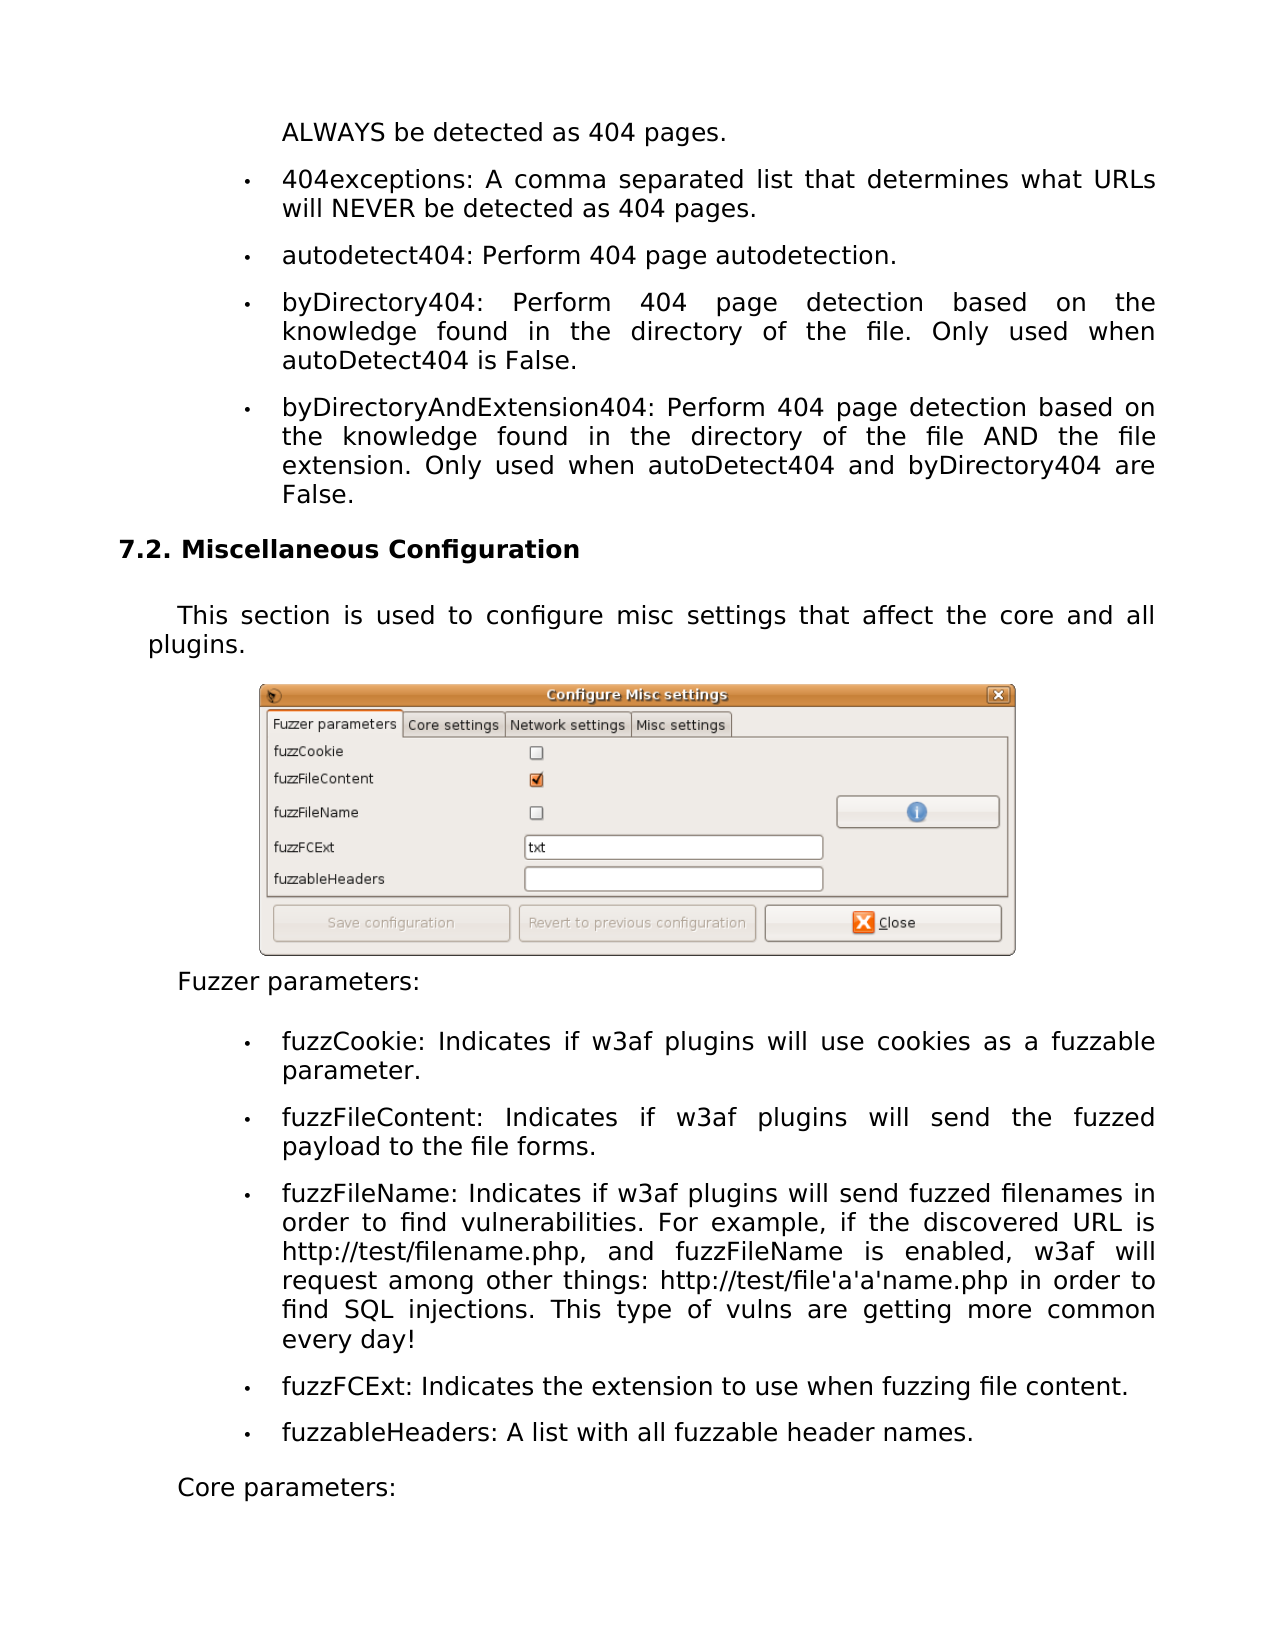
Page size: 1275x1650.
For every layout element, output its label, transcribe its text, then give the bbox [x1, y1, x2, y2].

list fuzzFCExt: Indicates the extension to use when fuzzing file content. [244, 1372, 1157, 1401]
list fuzzCookie: Indicates if w3af plugins will use cookies as a fuzzable parameter. [244, 1027, 1157, 1085]
list 404exceptions: A comma separated list that determines what URLs will NEVER be detected as 404 pages. [244, 165, 1157, 223]
text Core parameters: [148, 1473, 1157, 1502]
list fuzzableHeaders: A list with all fuzzable header names. [244, 1418, 1157, 1448]
text This section is used to configure misc settings that affect the core and all plugins. [148, 601, 1157, 660]
list byDirectory404: Perform 404 page detection based on the knowledge found in the directory of the file. Only used when autoDetect404 is False. [244, 288, 1157, 375]
list ALWAYS be detected as 404 pages. [244, 118, 1157, 147]
subtitle Miscellaneous Configuration [118, 535, 1157, 564]
text Fuzzer parameters: [148, 697, 1157, 997]
list byDirectoryAndExtension404: Perform 404 page detection based on the knowledge found in the directory of the file AND the file extension. Only used when autoDetect404 and byDirectory404 are False. [244, 393, 1157, 510]
picture [259, 684, 1016, 956]
list autodetect404: Perform 404 page autodetection. [244, 241, 1157, 270]
list fuzzFileContent: Indicates if w3af plugins will send the fuzzed payload to the file forms. [244, 1103, 1157, 1161]
list fuzzFileName: Indicates if w3af plugins will send fuzzed filenames in order to find vulnerabilities. For example, if the discovered URL is http://test/filename.php, and fuzzFileName is enabled, w3af will request among other things: http://test/file'a'a'name.php in order to find SQL injections. This type of vulns are getting more common every day! [244, 1179, 1157, 1354]
